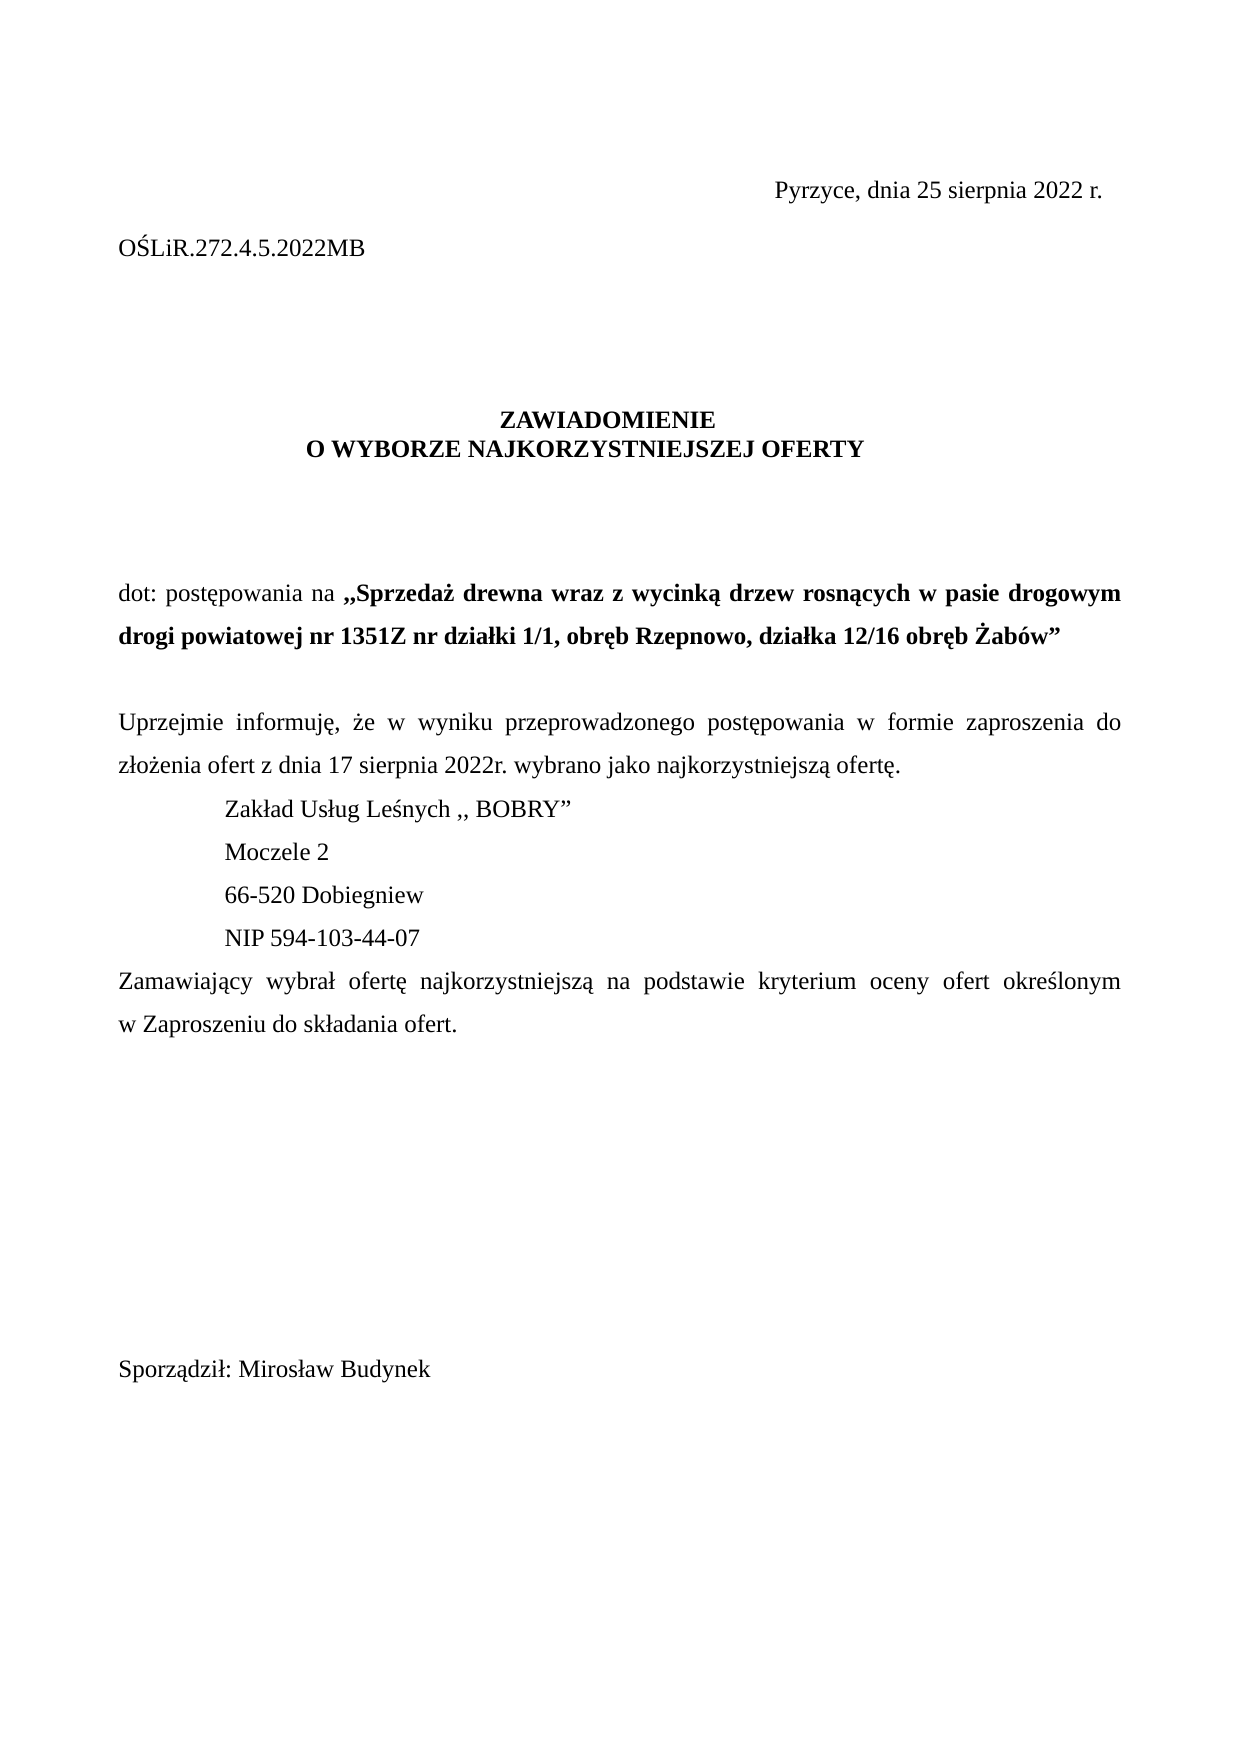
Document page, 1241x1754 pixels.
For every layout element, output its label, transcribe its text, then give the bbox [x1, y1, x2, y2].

text Uprzejmie informuję, że w wyniku przeprowadzonego postępowania w formie zaproszenia do złożenia ofert z dnia 17 sierpnia 2022r. wybrano jako najkorzystniejszą ofertę. [118, 707, 1122, 779]
text Sporządził: Mirosław Budynek [118, 1354, 1122, 1383]
text Zamawiający wybrał ofertę najkorzystniejszą na podstawie kryterium oceny ofert określonym w Zaproszeniu do składania ofert. [118, 966, 1122, 1038]
text O WYBORZE NAJKORZYSTNIEJSZEJ OFERTY [118, 434, 1122, 463]
text dot: postępowania na ,,Sprzedaż drewna wraz z wycinką drzew rosnących w pasie drogowym drogi powiatowej nr 1351Z nr działki 1/1, obręb Rzepnowo, działka 12/16 obręb Żabów” [118, 578, 1122, 650]
text ZAWIADOMIENIE [118, 406, 1122, 434]
text Pyrzyce, dnia 25 sierpnia 2022 r. [118, 176, 1122, 204]
text 66-520 Dobiegniew [193, 880, 1122, 909]
text Zakład Usług Leśnych ,, BOBRY” [193, 794, 1122, 822]
text NIP 594-103-44-07 [193, 923, 1122, 952]
text OŚLiR.272.4.5.2022MB [118, 233, 1122, 262]
text Moczele 2 [193, 837, 1122, 866]
